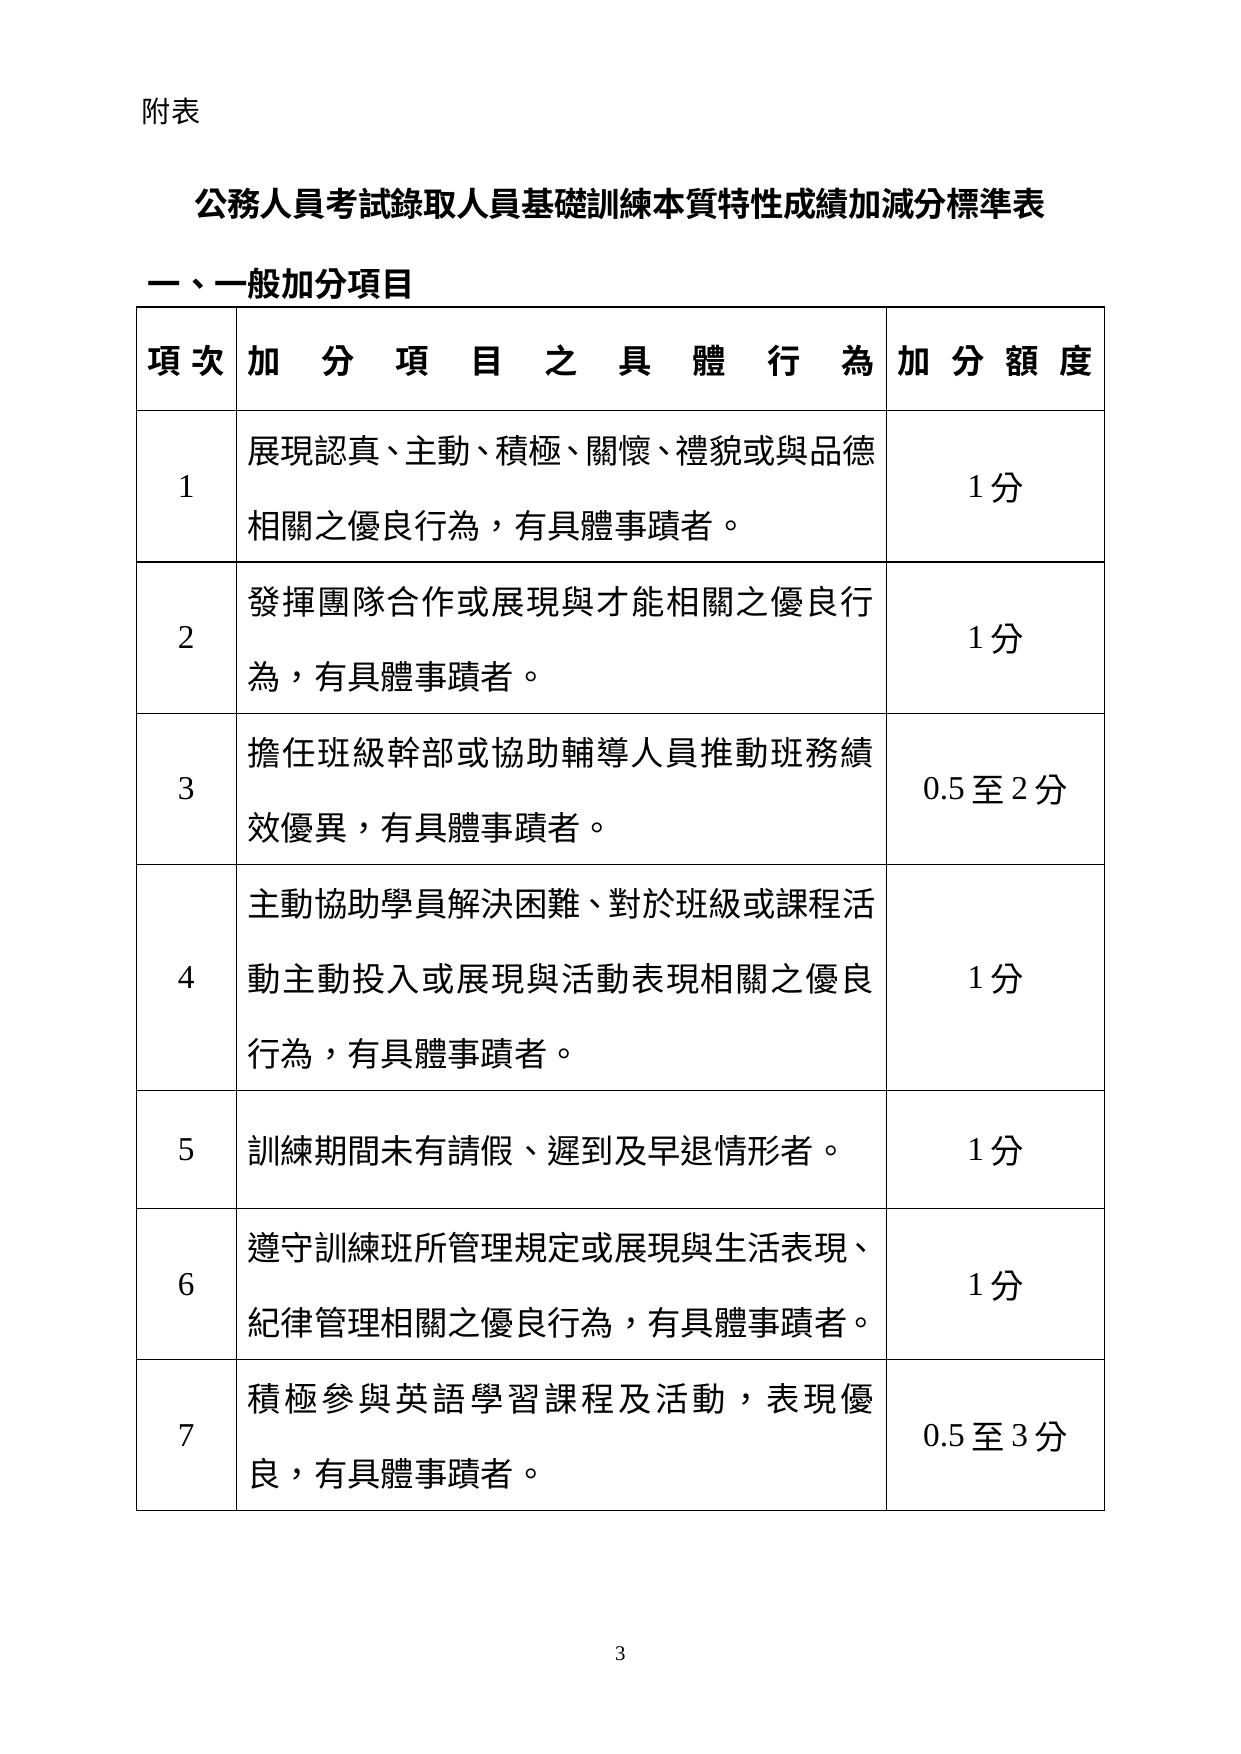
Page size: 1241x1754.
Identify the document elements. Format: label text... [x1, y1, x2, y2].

text [127, 81, 257, 138]
table_cell 0.5至3分 [887, 1360, 1104, 1510]
table_cell 0.5至2分 [887, 714, 1104, 863]
table_header 加分項目之具體行為 [237, 308, 886, 410]
table_cell 展現認真、主動、積極、關懷、禮貌或與品德相關之優良行為，有具體事蹟者。 [237, 411, 886, 561]
table_cell 1 [137, 411, 236, 561]
table_cell 6 [137, 1209, 236, 1359]
table_cell 積極參與英語學習課程及活動，表現優良，有具體事蹟者。 [237, 1360, 886, 1510]
table_cell 5 [137, 1091, 236, 1208]
text 公務人員考試錄取人員基礎訓練本質特性成績加減分標準表 [148, 164, 1092, 239]
table_cell 發揮團隊合作或展現與才能相關之優良行為，有具體事蹟者。 [237, 563, 886, 712]
table_header 項次 [137, 308, 236, 410]
table_header 加分額度 [887, 308, 1104, 410]
table_cell 2 [137, 563, 236, 712]
table_cell 1分 [887, 411, 1104, 561]
table_cell 1分 [887, 865, 1104, 1089]
table_cell 訓練期間未有請假、遲到及早退情形者。 [237, 1091, 886, 1208]
table_cell 1分 [887, 1209, 1104, 1359]
table_cell 主動協助學員解決困難、對於班級或課程活動主動投入或展現與活動表現相關之優良行為，有具體事蹟者。 [237, 865, 886, 1089]
table_cell 3 [137, 714, 236, 863]
table_cell 遵守訓練班所管理規定或展現與生活表現、紀律管理相關之優良行為，有具體事蹟者。 [237, 1209, 886, 1359]
table_cell 4 [137, 865, 236, 1089]
table_cell 1分 [887, 563, 1104, 712]
text 附表 [142, 88, 242, 131]
text 一、一般加分項目 [148, 258, 1092, 306]
table_cell 1分 [887, 1091, 1104, 1208]
table_cell 擔任班級幹部或協助輔導人員推動班務績效優異，有具體事蹟者。 [237, 714, 886, 863]
table_cell 7 [137, 1360, 236, 1510]
